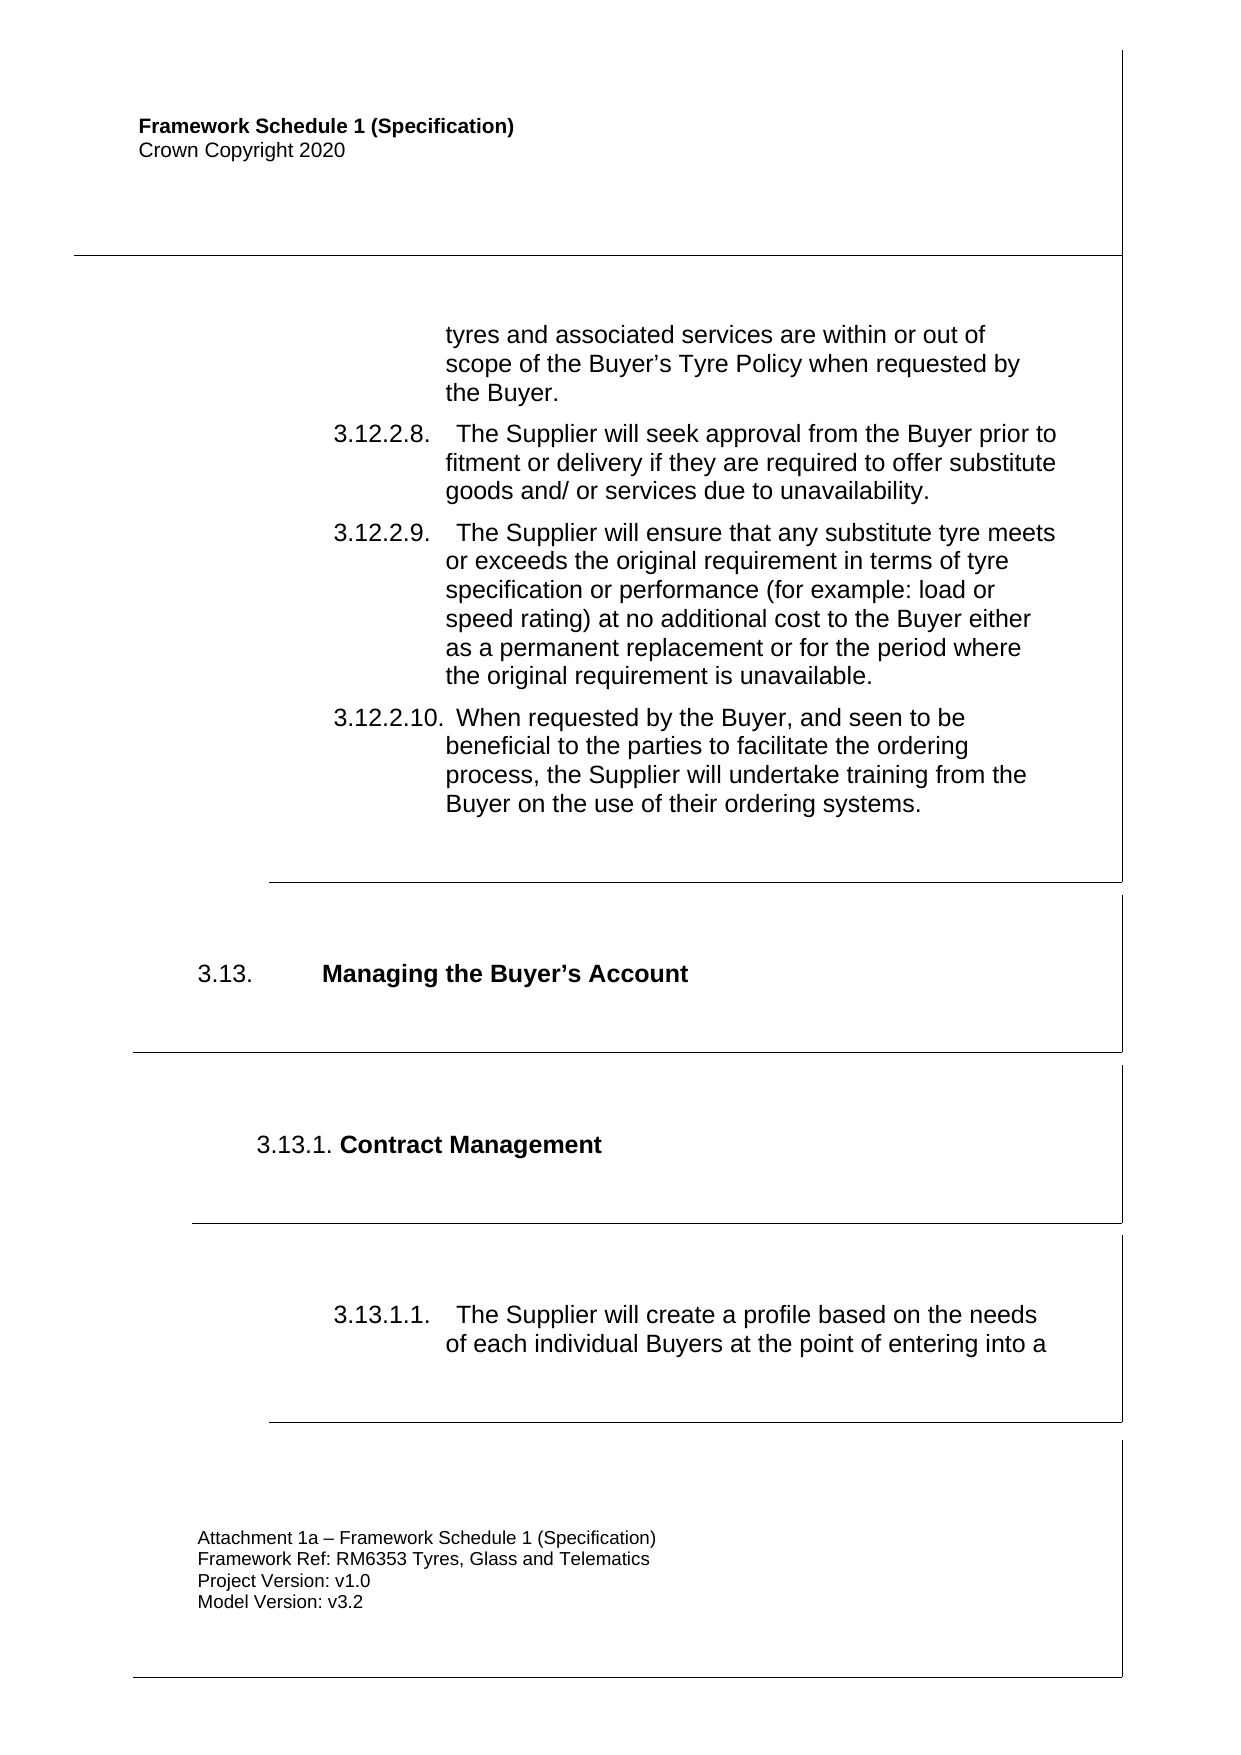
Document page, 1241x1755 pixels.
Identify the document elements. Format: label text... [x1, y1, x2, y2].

list The Supplier will create a profile based on the needs of each individual Buyers at the point of entering into a [269, 1235, 1122, 1422]
list When requested by the Buyer, and seen to be beneficial to the parties to facilitate the ordering process, the Supplier will undertake training from the Buyer on the use of their ordering systems. [269, 638, 1122, 882]
list The Supplier will identify and notify which classes of tyres and associated services are within or out of scope of the Buyer’s Tyre Policy when requested by the Buyer. [269, 255, 1122, 354]
list Managing the Buyer’s Account [133, 894, 1122, 1052]
list The Supplier will ensure that any substitute tyre meets or exceeds the original requirement in terms of tyre specification or performance (for example: load or speed rating) at no additional cost to the Buyer either as a permanent replacement or for the period where the original requirement is unavailable. [269, 453, 1122, 638]
list Contract Management [192, 1065, 1122, 1223]
list The Supplier will seek approval from the Buyer prior to fitment or delivery if they are required to offer substitute goods and/ or services due to unavailability. [269, 354, 1122, 453]
